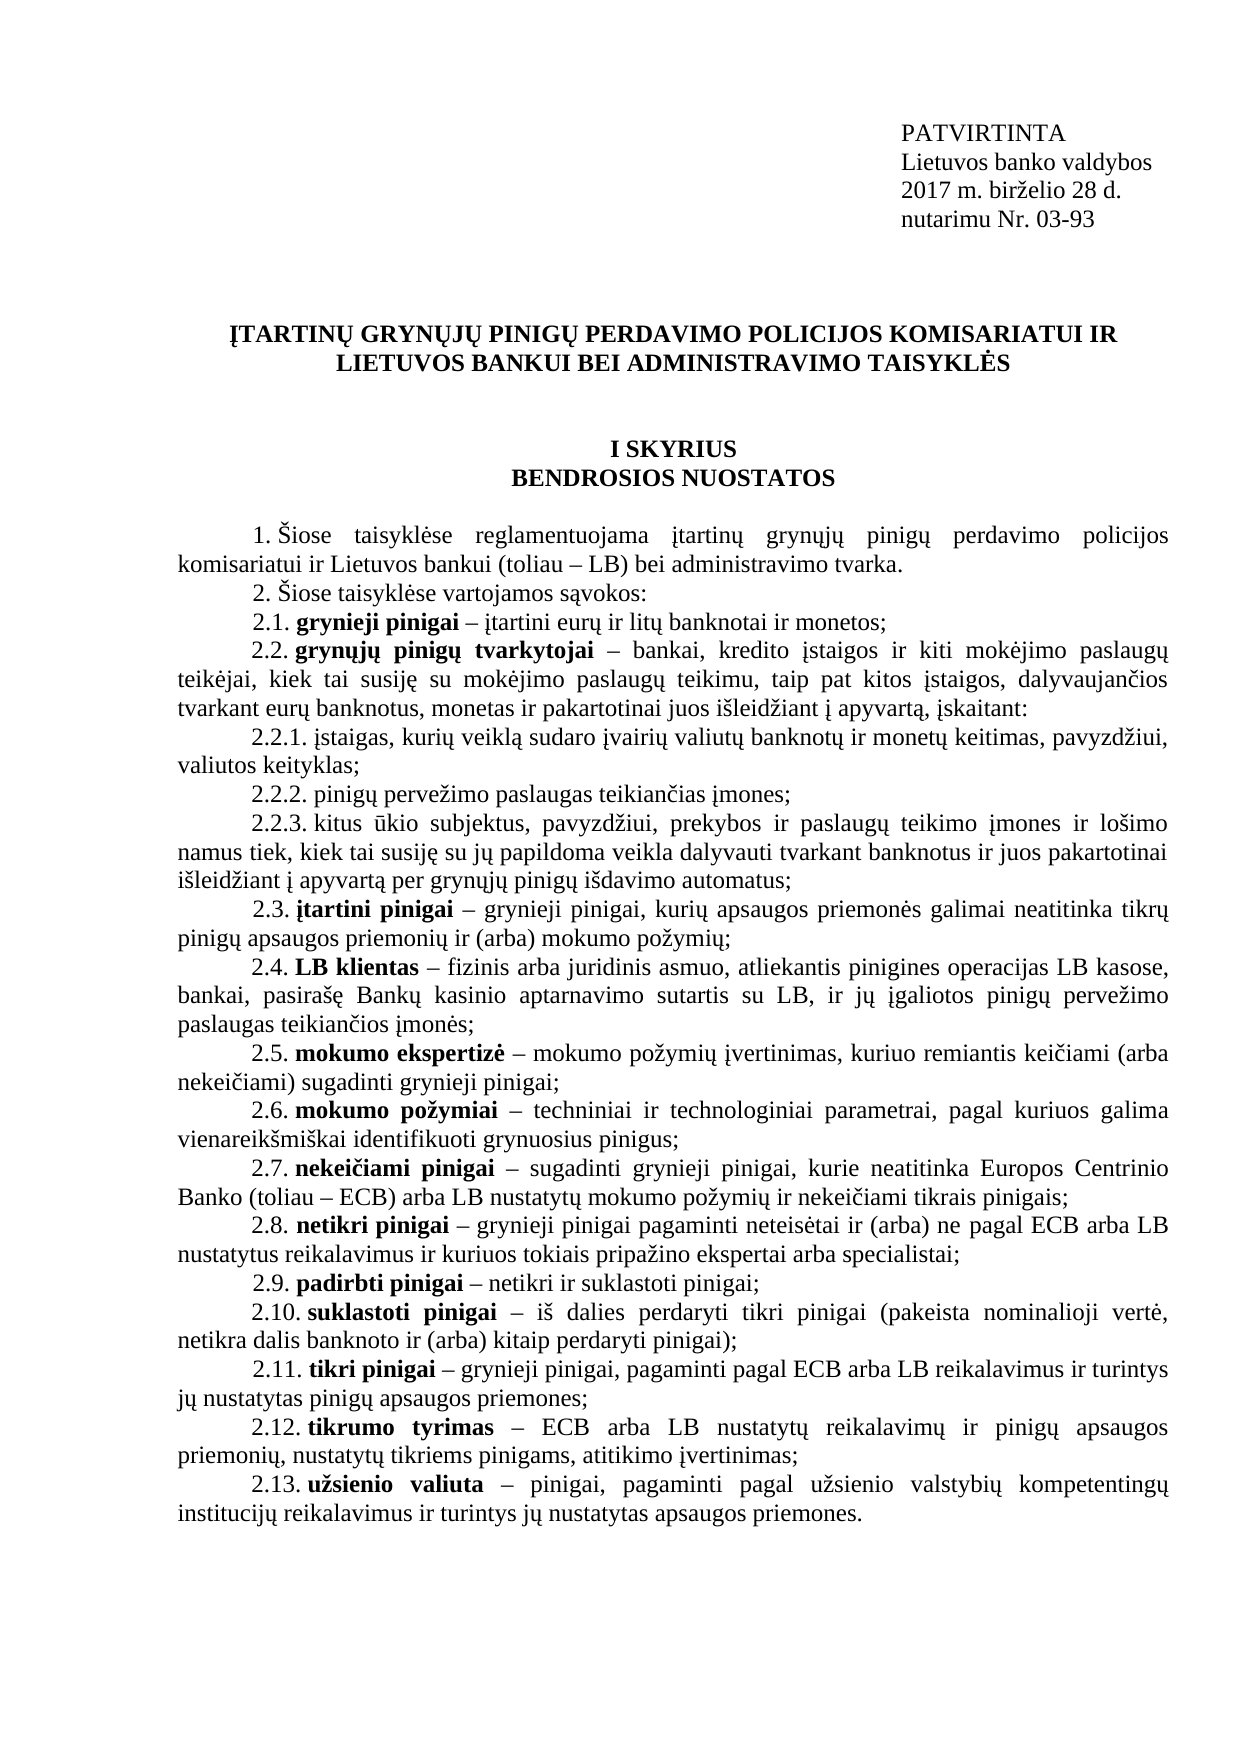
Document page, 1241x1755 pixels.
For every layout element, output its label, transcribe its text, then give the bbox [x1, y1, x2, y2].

text 2.2.3. kitus ūkio subjektus, pavyzdžiui, prekybos ir paslaugų teikimo įmones ir lošimo namus tiek, kiek tai susiję su jų papildoma veikla dalyvauti tvarkant banknotus ir juos pakartotinai išleidžiant į apyvartą per grynųjų pinigų išdavimo automatus; [177, 808, 1169, 894]
text 2.4. LB klientas – fizinis arba juridinis asmuo, atliekantis pinigines operacijas LB kasose, bankai, pasirašę Bankų kasinio aptarnavimo sutartis su LB, ir jų įgaliotos pinigų pervežimo paslaugas teikiančios įmonės; [177, 952, 1169, 1038]
text 2.10. suklastoti pinigai – iš dalies perdaryti tikri pinigai (pakeista nominalioji vertė, netikra dalis banknoto ir (arba) kitaip perdaryti pinigai); [177, 1297, 1169, 1354]
text 2.2.1. įstaigas, kurių veiklą sudaro įvairių valiutų banknotų ir monetų keitimas, pavyzdžiui, valiutos keityklas; [177, 722, 1169, 779]
text 2. Šiose taisyklėse vartojamos sąvokos: [177, 578, 1169, 607]
text PATVIRTINTA [177, 118, 1196, 147]
text ĮTARTINŲ GRYNŲJŲ PINIGŲ PERDAVIMO POLICIJOS KOMISARIATUI IR LIETUVOS BANKUI BEI ADMINISTRAVIMO TAISYKLĖS [177, 319, 1169, 377]
text 2.7. nekeičiami pinigai – sugadinti grynieji pinigai, kurie neatitinka Europos Centrinio Banko (toliau – ECB) arba LB nustatytų mokumo požymių ir nekeičiami tikrais pinigais; [177, 1153, 1169, 1211]
text 2.12. tikrumo tyrimas – ECB arba LB nustatytų reikalavimų ir pinigų apsaugos priemonių, nustatytų tikriems pinigams, atitikimo įvertinimas; [177, 1412, 1169, 1469]
text 2.5. mokumo ekspertizė – mokumo požymių įvertinimas, kuriuo remiantis keičiami (arba nekeičiami) sugadinti grynieji pinigai; [177, 1038, 1169, 1096]
text 2.1. grynieji pinigai – įtartini eurų ir litų banknotai ir monetos; [177, 607, 1169, 636]
text Bendrosios nuostatos [177, 463, 1169, 492]
text 2.8. netikri pinigai – grynieji pinigai pagaminti neteisėtai ir (arba) ne pagal ECB arba LB nustatytus reikalavimus ir kuriuos tokiais pripažino ekspertai arba specialistai; [177, 1211, 1169, 1268]
text I SKYRIUS [177, 434, 1169, 463]
text 1. Šiose taisyklėse reglamentuojama įtartinų grynųjų pinigų perdavimo policijos komisariatui ir Lietuvos bankui (toliau – LB) bei administravimo tvarka. [177, 521, 1169, 578]
text 2.13. užsienio valiuta – pinigai, pagaminti pagal užsienio valstybių kompetentingų institucijų reikalavimus ir turintys jų nustatytas apsaugos priemones. [177, 1469, 1169, 1527]
text 2017 m. birželio 28 d. [177, 176, 1169, 204]
text 2.3. įtartini pinigai – grynieji pinigai, kurių apsaugos priemonės galimai neatitinka tikrų pinigų apsaugos priemonių ir (arba) mokumo požymių; [177, 894, 1169, 952]
text nutarimu Nr. 03-93 [177, 204, 1169, 233]
text 2.2.2. pinigų pervežimo paslaugas teikiančias įmones; [177, 779, 1169, 808]
text Lietuvos banko valdybos [177, 147, 1169, 176]
text 2.9. padirbti pinigai – netikri ir suklastoti pinigai; [177, 1268, 1169, 1297]
text 2.2. grynųjų pinigų tvarkytojai – bankai, kredito įstaigos ir kiti mokėjimo paslaugų teikėjai, kiek tai susiję su mokėjimo paslaugų teikimu, taip pat kitos įstaigos, dalyvaujančios tvarkant eurų banknotus, monetas ir pakartotinai juos išleidžiant į apyvartą, įskaitant: [177, 636, 1169, 722]
text 2.6. mokumo požymiai – techniniai ir technologiniai parametrai, pagal kuriuos galima vienareikšmiškai identifikuoti grynuosius pinigus; [177, 1096, 1169, 1153]
text 2.11. tikri pinigai – grynieji pinigai, pagaminti pagal ECB arba LB reikalavimus ir turintys jų nustatytas pinigų apsaugos priemones; [177, 1354, 1169, 1412]
